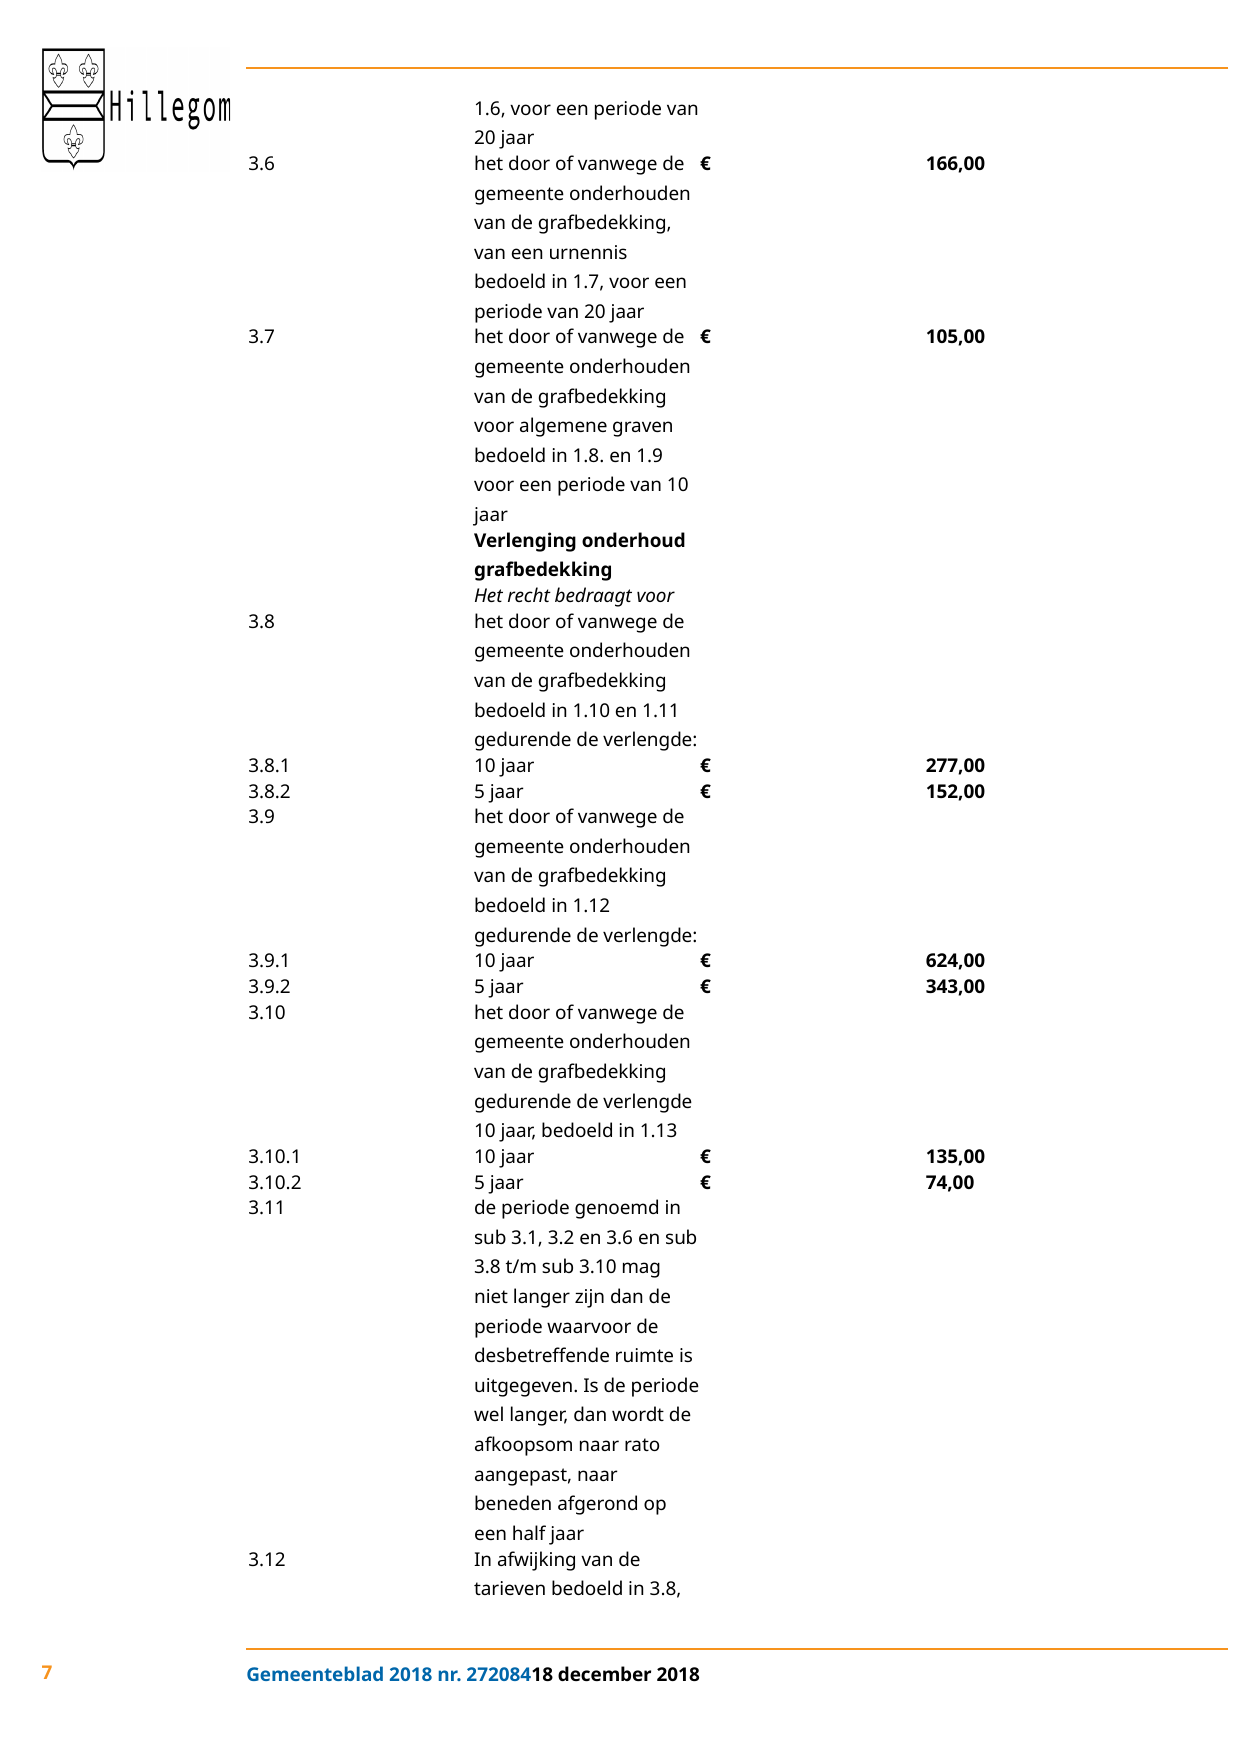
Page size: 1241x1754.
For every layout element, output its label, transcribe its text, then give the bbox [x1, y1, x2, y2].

table_cell [700, 582, 926, 608]
table_cell [926, 804, 1152, 948]
picture [41, 47, 231, 172]
table_cell Het recht bedraagt voor [474, 582, 700, 608]
table_cell het door of vanwege de gemeente onderhouden van de grafbedekking voor algemene graven bedoeld in 1.8. en 1.9 voor een periode van 10 jaar [474, 324, 700, 527]
table_cell 10 jaar [474, 752, 700, 778]
table_cell [926, 582, 1152, 608]
table_cell 3.8.1 [248, 752, 474, 778]
table_cell [700, 1546, 926, 1601]
table_cell € [700, 324, 926, 527]
table_cell [248, 527, 474, 582]
table_cell 105,00 [926, 324, 1152, 527]
table_cell [248, 95, 474, 150]
table_cell [926, 1195, 1152, 1546]
table_cell [926, 1546, 1152, 1601]
table_cell 166,00 [926, 150, 1152, 324]
table_cell het door of vanwege de gemeente onderhouden van de grafbedekking bedoeld in 1.12 gedurende de verlengde: [474, 804, 700, 948]
table_cell € [700, 973, 926, 999]
table_cell 3.9.2 [248, 973, 474, 999]
table_cell [700, 95, 926, 150]
table_cell 1.6, voor een periode van 20 jaar [474, 95, 700, 150]
table_cell In afwijking van de tarieven bedoeld in 3.8, [474, 1546, 700, 1601]
table_cell € [700, 150, 926, 324]
table_cell 3.8.2 [248, 778, 474, 803]
table_cell [926, 95, 1152, 150]
table_cell het door of vanwege de gemeente onderhouden van de grafbedekking gedurende de verlengde 10 jaar, bedoeld in 1.13 [474, 999, 700, 1143]
table_cell 135,00 [926, 1143, 1152, 1169]
table_cell [926, 999, 1152, 1143]
table_cell 3.12 [248, 1546, 474, 1601]
table_cell [700, 527, 926, 582]
table_cell 3.9.1 [248, 948, 474, 973]
table_cell 74,00 [926, 1169, 1152, 1194]
table_cell 3.10.1 [248, 1143, 474, 1169]
table_cell 3.10 [248, 999, 474, 1143]
table_cell 3.11 [248, 1195, 474, 1546]
table_cell 343,00 [926, 973, 1152, 999]
table_cell [926, 608, 1152, 752]
table_cell 5 jaar [474, 778, 700, 803]
table_cell 3.10.2 [248, 1169, 474, 1194]
table_cell € [700, 1143, 926, 1169]
table_cell € [700, 752, 926, 778]
table_cell € [700, 778, 926, 803]
table_cell [248, 582, 474, 608]
table_cell [700, 804, 926, 948]
table_cell 5 jaar [474, 973, 700, 999]
table_cell 277,00 [926, 752, 1152, 778]
table_cell Verlenging onderhoud grafbedekking [474, 527, 700, 582]
table_cell het door of vanwege de gemeente onderhouden van de grafbedekking bedoeld in 1.10 en 1.11 gedurende de verlengde: [474, 608, 700, 752]
table_cell het door of vanwege de gemeente onderhouden van de grafbedekking, van een urnennis bedoeld in 1.7, voor een periode van 20 jaar [474, 150, 700, 324]
table_cell 3.9 [248, 804, 474, 948]
table_cell 624,00 [926, 948, 1152, 973]
table_cell € [700, 1169, 926, 1194]
table_cell 3.7 [248, 324, 474, 527]
table_cell € [700, 948, 926, 973]
table_cell 3.6 [248, 150, 474, 324]
table_cell [700, 1195, 926, 1546]
table_cell de periode genoemd in sub 3.1, 3.2 en 3.6 en sub 3.8 t/m sub 3.10 mag niet langer zijn dan de periode waarvoor de desbetreffende ruimte is uitgegeven. Is de periode wel langer, dan wordt de afkoopsom naar rato aangepast, naar beneden afgerond op een half jaar [474, 1195, 700, 1546]
table_cell 10 jaar [474, 1143, 700, 1169]
table_cell [926, 527, 1152, 582]
table_cell 152,00 [926, 778, 1152, 803]
table_cell [700, 608, 926, 752]
table_cell 10 jaar [474, 948, 700, 973]
table_cell [700, 999, 926, 1143]
table_cell 3.8 [248, 608, 474, 752]
table_cell 5 jaar [474, 1169, 700, 1194]
